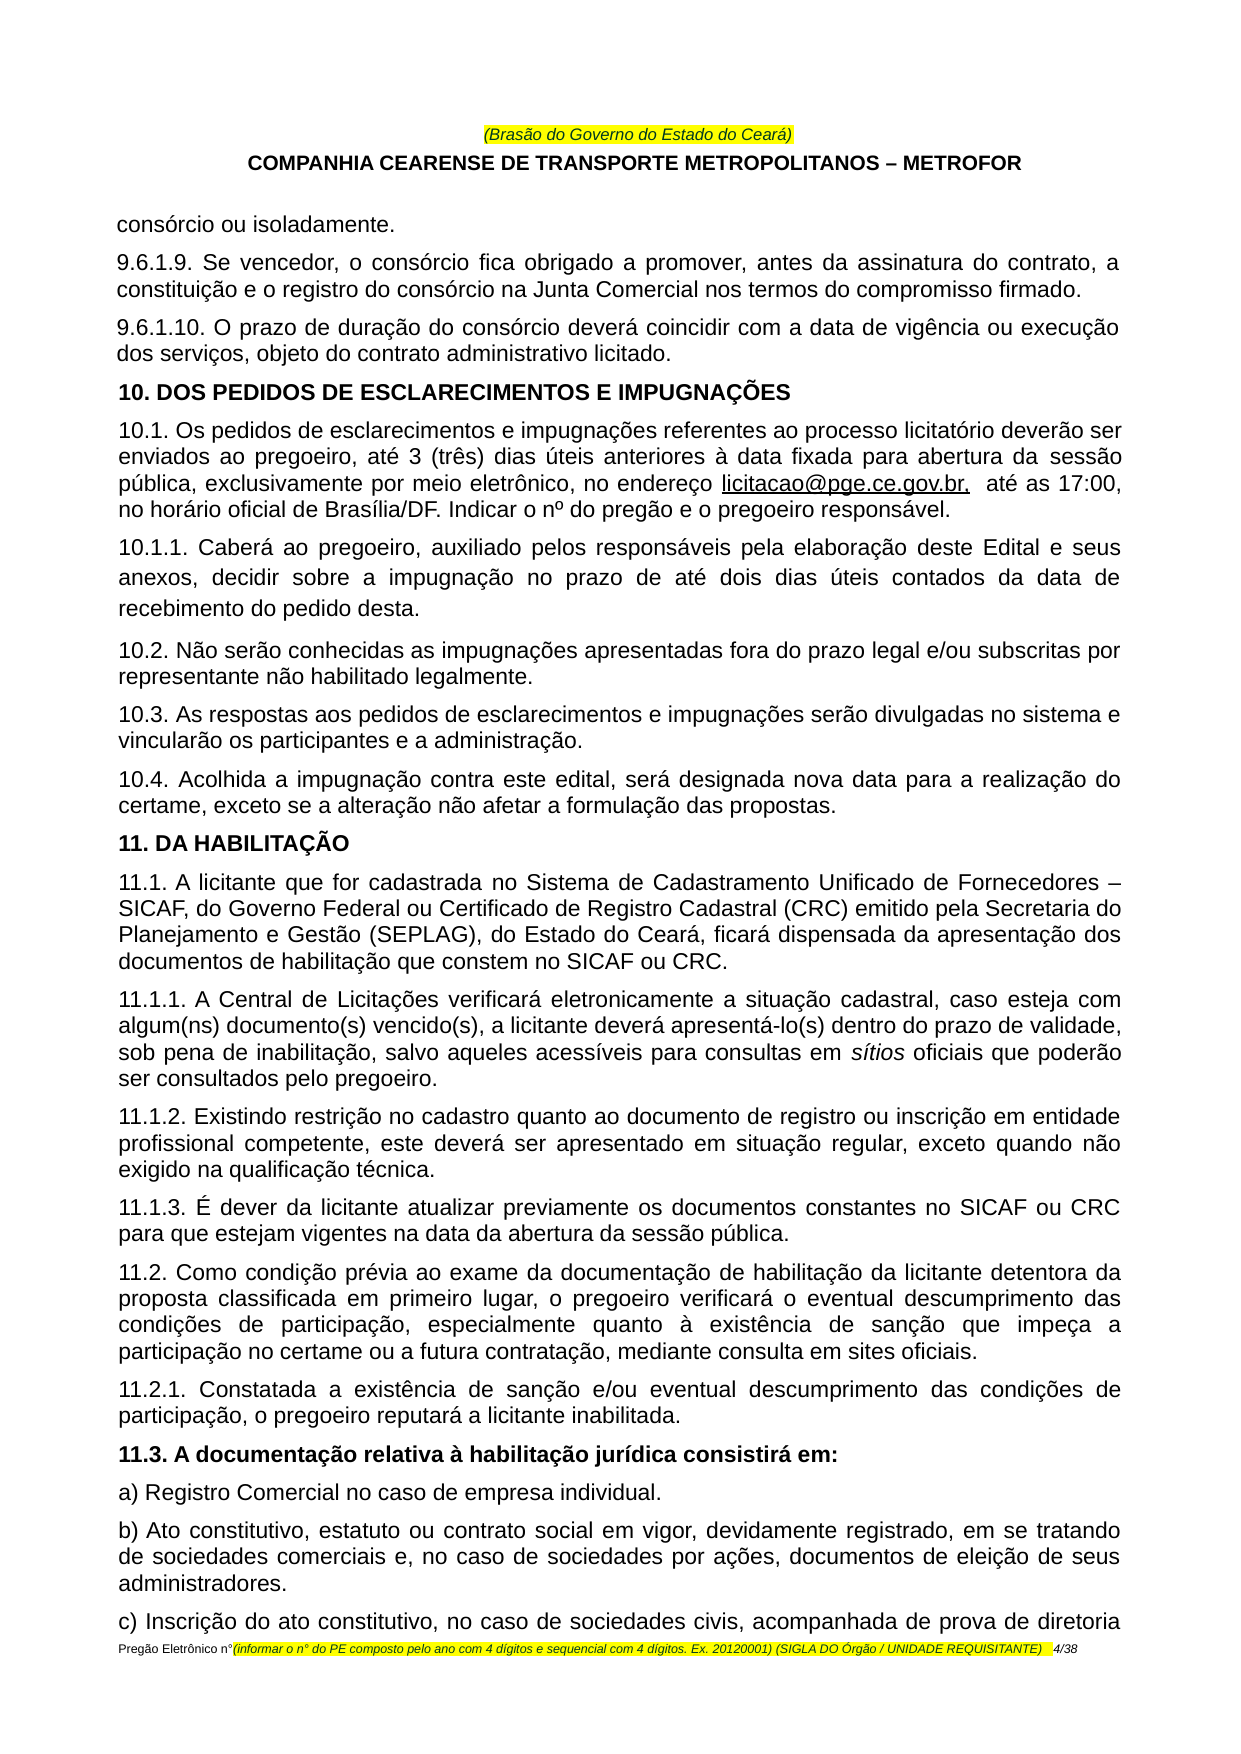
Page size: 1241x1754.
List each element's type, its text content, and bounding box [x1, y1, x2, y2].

text 11.1.3. É dever da licitante atualizar previamente os documentos constantes no SICAF ou CRC para que estejam vigentes na data da abertura da sessão pública. [118, 1194, 1122, 1247]
text 10.2. Não serão conhecidas as impugnações apresentadas fora do prazo legal e/ou subscritas por representante não habilitado legalmente. [118, 637, 1122, 689]
text 9.6.1.10. O prazo de duração do consórcio deverá coincidir com a data de vigência ou execução dos serviços, objeto do contrato administrativo licitado. [116, 314, 1120, 367]
text 10.3. As respostas aos pedidos de esclarecimentos e impugnações serão divulgadas no sistema e vincularão os participantes e a administração. [118, 701, 1122, 754]
text 10.4. Acolhida a impugnação contra este edital, será designada nova data para a realização do certame, exceto se a alteração não afetar a formulação das propostas. [118, 766, 1122, 818]
text 10. DOS PEDIDOS DE ESCLARECIMENTOS E IMPUGNAÇÕES [118, 378, 1122, 405]
list 10.1.1. Caberá ao pregoeiro, auxiliado pelos responsáveis pela elaboração deste Edital e seus anexos, decidir sobre a impugnação no prazo de até dois dias úteis contados da data de recebimento do pedido desta. [118, 534, 1122, 621]
text 11.3. A documentação relativa à habilitação jurídica consistirá em: [118, 1441, 1122, 1467]
text b) Ato constitutivo, estatuto ou contrato social em vigor, devidamente registrado, em se tratando de sociedades comerciais e, no caso de sociedades por ações, documentos de eleição de seus administradores. [118, 1517, 1122, 1596]
text 9.6.1.9. Se vencedor, o consórcio fica obrigado a promover, antes da assinatura do contrato, a constituição e o registro do consórcio na Junta Comercial nos termos do compromisso firmado. [116, 249, 1120, 302]
text 10.1. Os pedidos de esclarecimentos e impugnações referentes ao processo licitatório deverão ser enviados ao pregoeiro, até 3 (três) dias úteis anteriores à data fixada para abertura da sessão pública, exclusivamente por meio eletrônico, no endereço licitacao@pge.ce.gov.br, até as 17:00, no horário oficial de Brasília/DF. Indicar o nº do pregão e o pregoeiro responsável. [118, 417, 1122, 522]
text 11.2.1. Constatada a existência de sanção e/ou eventual descumprimento das condições de participação, o pregoeiro reputará a licitante inabilitada. [118, 1376, 1122, 1429]
text 11.2. Como condição prévia ao exame da documentação de habilitação da licitante detentora da proposta classificada em primeiro lugar, o pregoeiro verificará o eventual descumprimento das condições de participação, especialmente quanto à existência de sanção que impeça a participação no certame ou a futura contratação, mediante consulta em sites oficiais. [118, 1259, 1122, 1364]
text 11.1. A licitante que for cadastrada no Sistema de Cadastramento Unificado de Fornecedores – SICAF, do Governo Federal ou Certificado de Registro Cadastral (CRC) emitido pela Secretaria do Planejamento e Gestão (SEPLAG), do Estado do Ceará, ficará dispensada da apresentação dos documentos de habilitação que constem no SICAF ou CRC. [118, 868, 1122, 974]
text 11.1.1. A Central de Licitações verificará eletronicamente a situação cadastral, caso esteja com algum(ns) documento(s) vencido(s), a licitante deverá apresentá-lo(s) dentro do prazo de validade, sob pena de inabilitação, salvo aqueles acessíveis para consultas em sítios oficiais que poderão ser consultados pelo pregoeiro. [118, 986, 1122, 1091]
text c) Inscrição do ato constitutivo, no caso de sociedades civis, acompanhada de prova de diretoria [118, 1608, 1122, 1634]
text a) Registro Comercial no caso de empresa individual. [118, 1479, 1122, 1505]
text 11.1.2. Existindo restrição no cadastro quanto ao documento de registro ou inscrição em entidade profissional competente, este deverá ser apresentado em situação regular, exceto quando não exigido na qualificação técnica. [118, 1103, 1122, 1182]
text consórcio ou isoladamente. [118, 211, 1122, 237]
text 11. DA HABILITAÇÃO [118, 830, 1122, 857]
